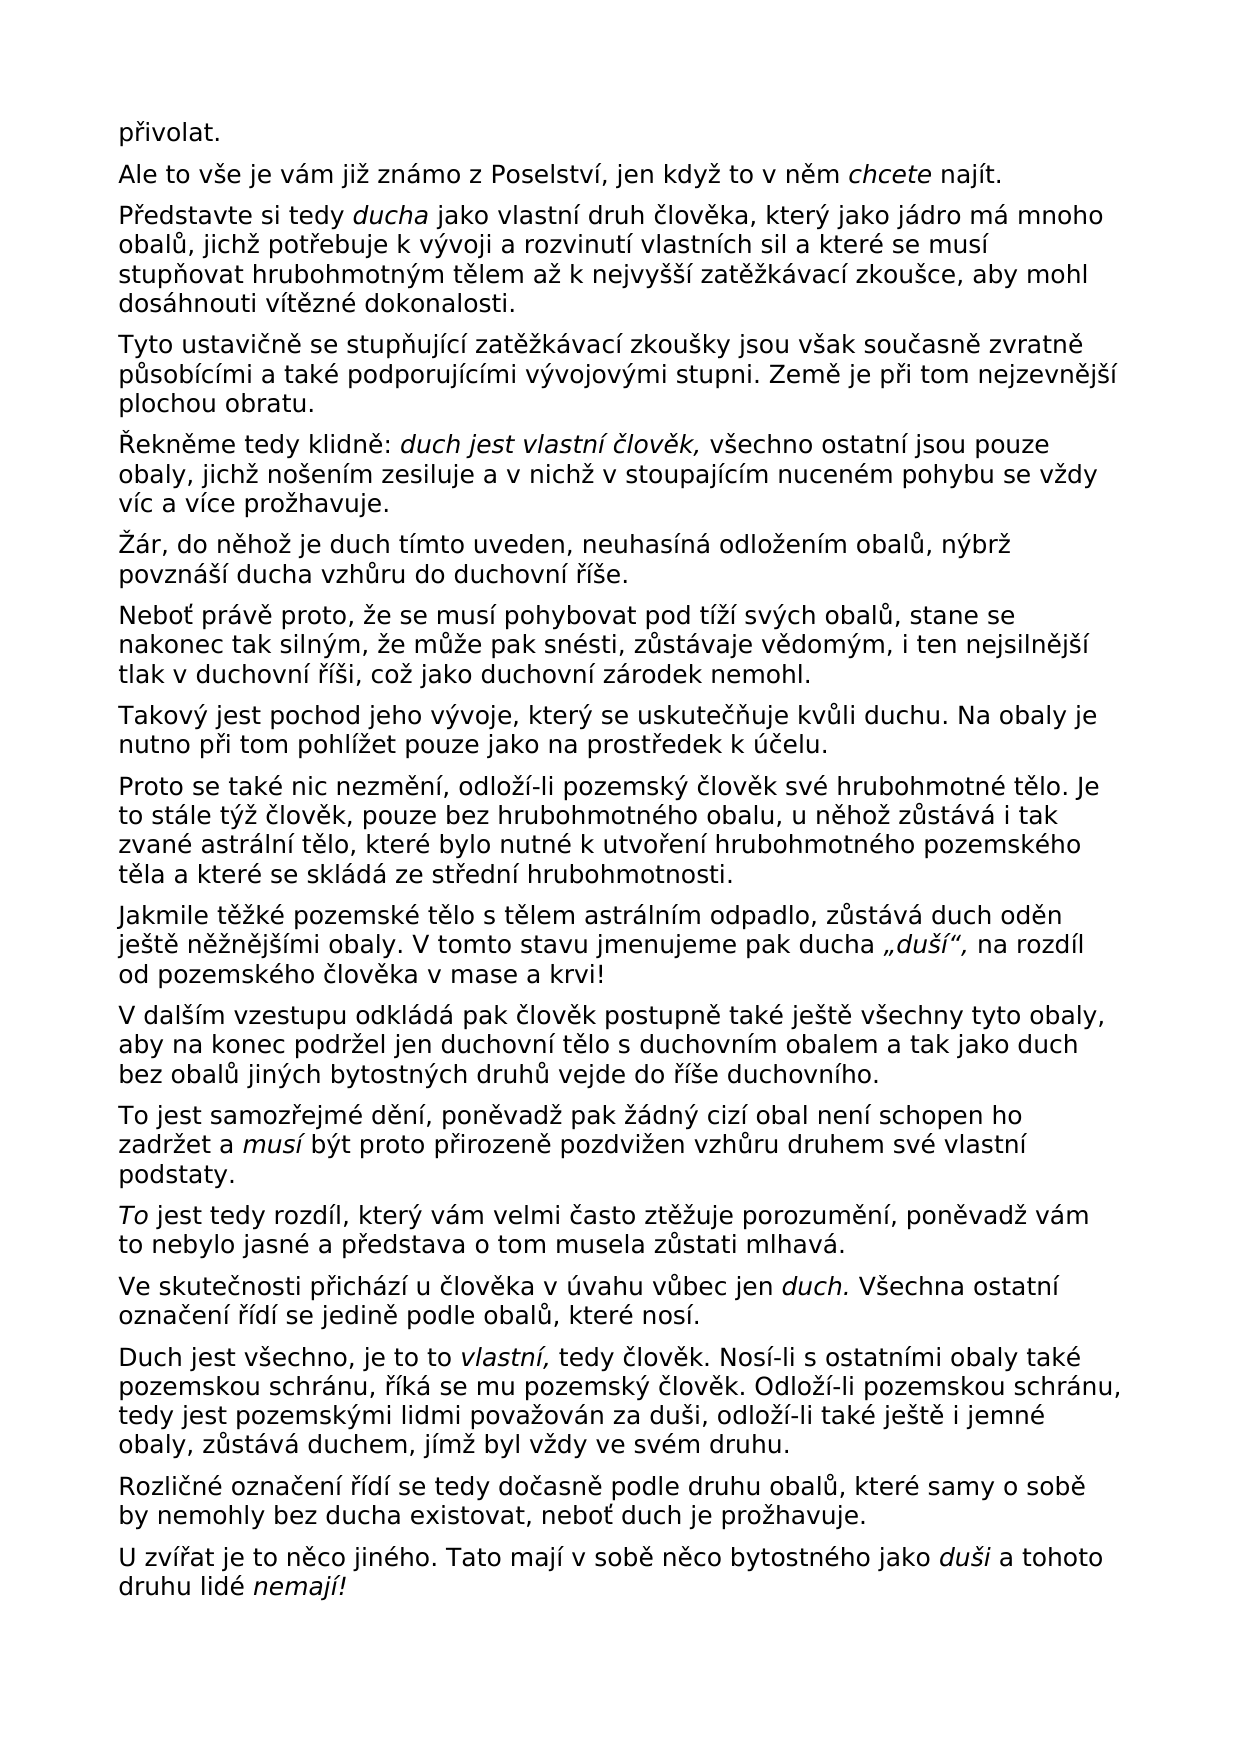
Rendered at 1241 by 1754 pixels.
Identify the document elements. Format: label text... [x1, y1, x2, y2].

text Jakmile těžké pozemské tělo s tělem astrálním odpadlo, zůstává duch oděn ještě něžnějšími obaly. V tomto stavu jmenujeme pak ducha „duší“, na rozdíl od pozemského člověka v mase a krvi! [118, 901, 1122, 989]
text Představte si tedy ducha jako vlastní druh člověka, který jako jádro má mnoho obalů, jichž potřebuje k vývoji a rozvinutí vlastních sil a které se musí stupňovat hrubohmotným tělem až k nejvyšší zatěžkávací zkoušce, aby mohl dosáhnouti vítězné dokonalosti. [118, 201, 1122, 318]
text Takový jest pochod jeho vývoje, který se uskutečňuje kvůli duchu. Na obaly je nutno při tom pohlížet pouze jako na prostředek k účelu. [118, 701, 1122, 760]
text To jest tedy rozdíl, který vám velmi často ztěžuje porozumění, poněvadž vám to nebylo jasné a představa o tom musela zůstati mlhavá. [118, 1201, 1122, 1260]
text U zvířat je to něco jiného. Tato mají v sobě něco bytostného jako duši a tohoto druhu lidé nemají! [118, 1543, 1122, 1601]
text Neboť právě proto, že se musí pohybovat pod tíží svých obalů, stane se nakonec tak silným, že může pak snésti, zůstávaje vědomým, i ten nejsilnější tlak v duchovní říši, což jako duchovní zárodek nemohl. [118, 601, 1122, 689]
text Ale to vše je vám již známo z Poselství, jen když to v něm chcete najít. [118, 160, 1122, 189]
text Rozličné označení řídí se tedy dočasně podle druhu obalů, které samy o sobě by nemohly bez ducha existovat, neboť duch je prožhavuje. [118, 1472, 1122, 1531]
text Tyto ustavičně se stupňující zatěžkávací zkoušky jsou však současně zvratně působícími a také podporujícími vývojovými stupni. Země je při tom nejzevnější plochou obratu. [118, 331, 1122, 418]
text Proto se také nic nezmění, odloží-li pozemský člověk své hrubohmotné tělo. Je to stále týž člověk, pouze bez hrubohmotného obalu, u něhož zůstává i tak zvané astrální tělo, které bylo nutné k utvoření hrubohmotného pozemského těla a které se skládá ze střední hrubohmotnosti. [118, 772, 1122, 889]
text Duch jest všechno, je to to vlastní, tedy člověk. Nosí-li s ostatními obaly také pozemskou schránu, říká se mu pozemský člověk. Odloží-li pozemskou schránu, tedy jest pozemskými lidmi považován za duši, odloží-li také ještě i jemné obaly, zůstává duchem, jímž byl vždy ve svém druhu. [118, 1343, 1122, 1460]
text To jest samozřejmé dění, poněvadž pak žádný cizí obal není schopen ho zadržet a musí být proto přirozeně pozdvižen vzhůru druhem své vlastní podstaty. [118, 1101, 1122, 1189]
text Ve skutečnosti přichází u člověka v úvahu vůbec jen duch. Všechna ostatní označení řídí se jedině podle obalů, které nosí. [118, 1272, 1122, 1331]
text přivolat. [118, 118, 1122, 147]
text Žár, do něhož je duch tímto uveden, neuhasíná odložením obalů, nýbrž povznáší ducha vzhůru do duchovní říše. [118, 531, 1122, 589]
text V dalším vzestupu odkládá pak člověk postupně také ještě všechny tyto obaly, aby na konec podržel jen duchovní tělo s duchovním obalem a tak jako duch bez obalů jiných bytostných druhů vejde do říše duchovního. [118, 1001, 1122, 1089]
text Řekněme tedy klidně: duch jest vlastní člověk, všechno ostatní jsou pouze obaly, jichž nošením zesiluje a v nichž v stoupajícím nuceném pohybu se vždy víc a více prožhavuje. [118, 431, 1122, 518]
